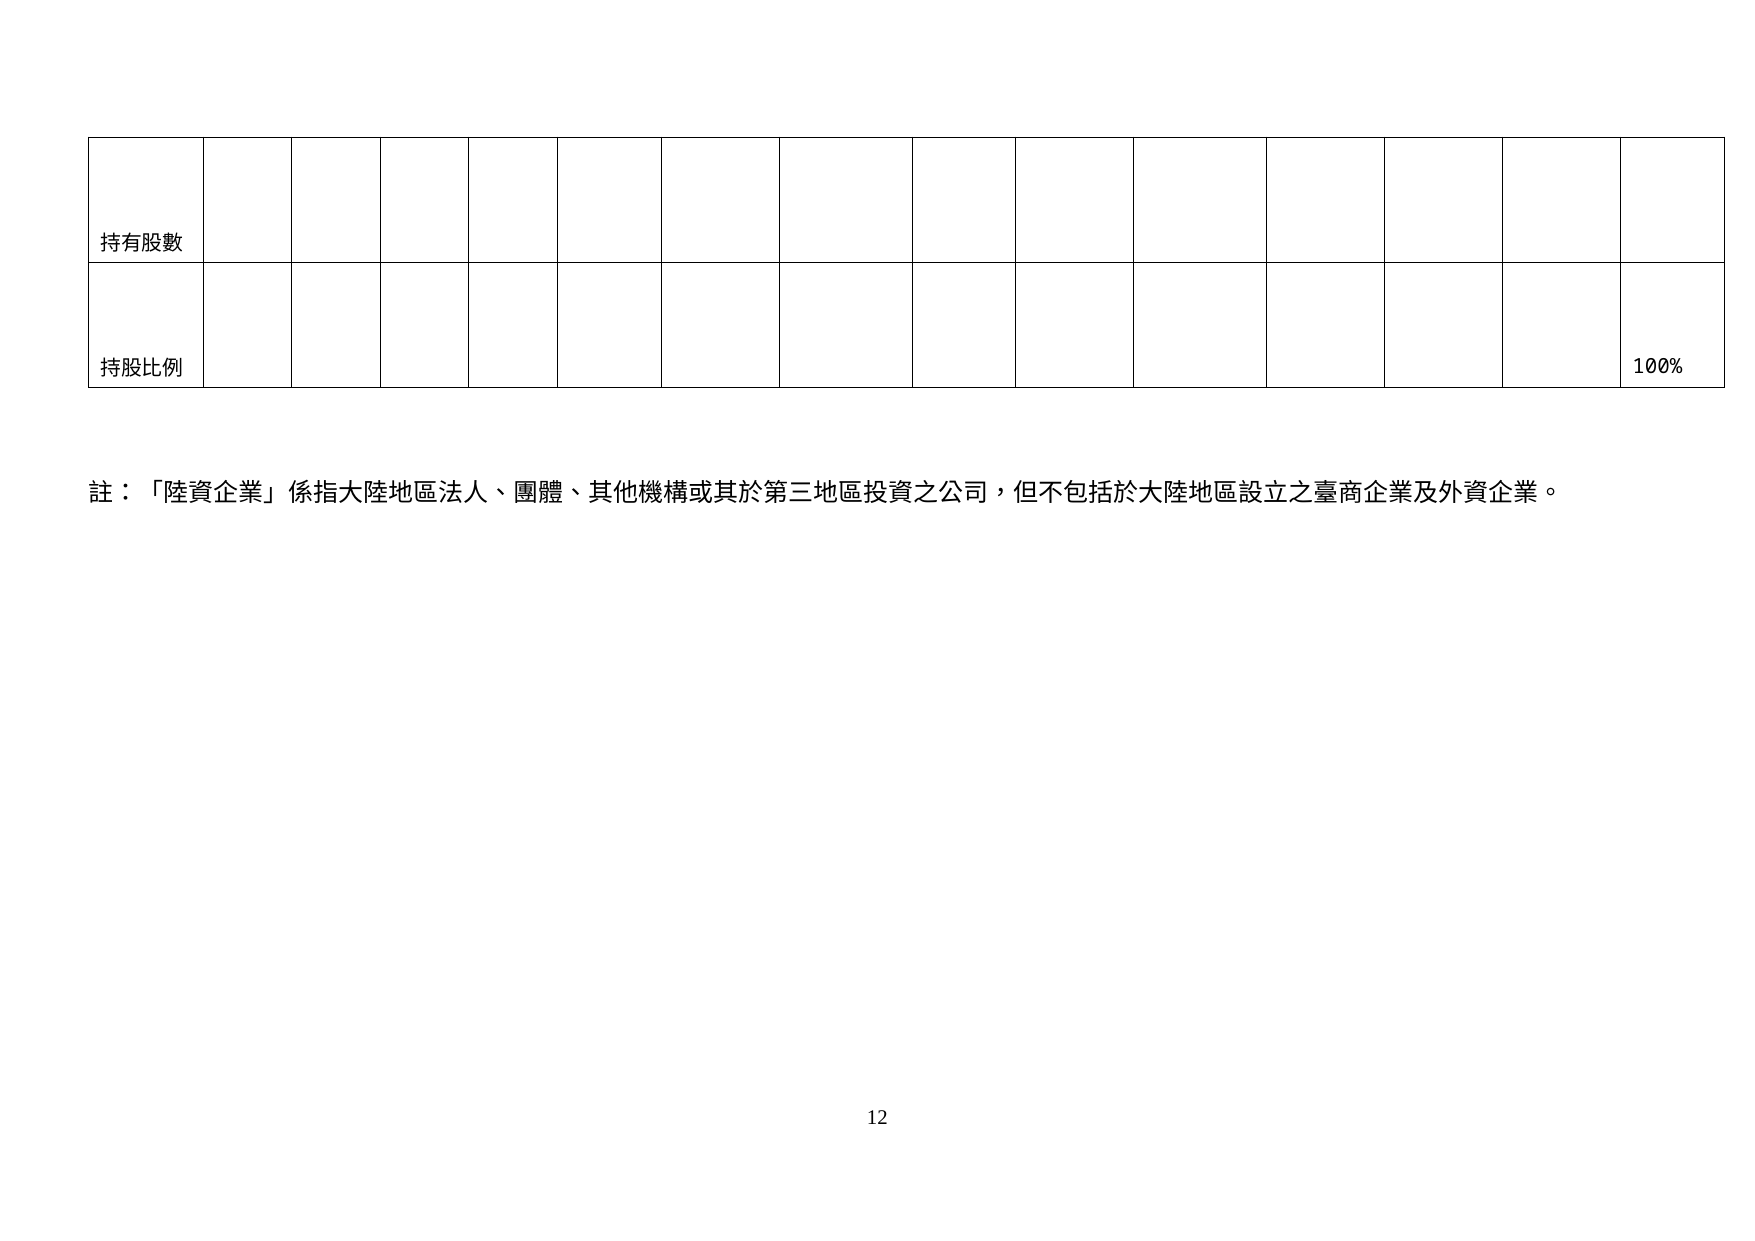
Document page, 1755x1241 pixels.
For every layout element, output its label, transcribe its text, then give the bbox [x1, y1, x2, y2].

table_cell [469, 263, 557, 387]
table_cell [913, 138, 1015, 262]
table_cell [1134, 138, 1266, 262]
table_cell 持股比例 [89, 263, 203, 387]
table_cell [780, 263, 912, 387]
table_cell [1503, 263, 1620, 387]
table_cell [292, 138, 380, 262]
table_cell [1267, 138, 1384, 262]
table_cell [913, 263, 1015, 387]
text 註：「陸資企業」係指大陸地區法人、團體、其他機構或其於第三地區投資之公司，但不包括於大陸地區設立之臺商企業及外資企業。 [89, 449, 1666, 512]
table_cell [1267, 263, 1384, 387]
table_cell [1016, 263, 1133, 387]
table_cell 持有股數 [89, 138, 203, 262]
table_cell [381, 138, 468, 262]
table_cell [1016, 138, 1133, 262]
table_cell [780, 138, 912, 262]
table_cell [558, 263, 661, 387]
table_cell [662, 138, 779, 262]
table_cell [469, 138, 557, 262]
table_cell [381, 263, 468, 387]
table_cell [1621, 138, 1724, 262]
table_cell [204, 263, 291, 387]
table_cell [1503, 138, 1620, 262]
table_cell [1385, 263, 1502, 387]
table_cell 100% [1621, 263, 1724, 387]
table_cell [292, 263, 380, 387]
table_cell [662, 263, 779, 387]
table_cell [558, 138, 661, 262]
table_cell [1385, 138, 1502, 262]
table_cell [204, 138, 291, 262]
table_cell [1134, 263, 1266, 387]
